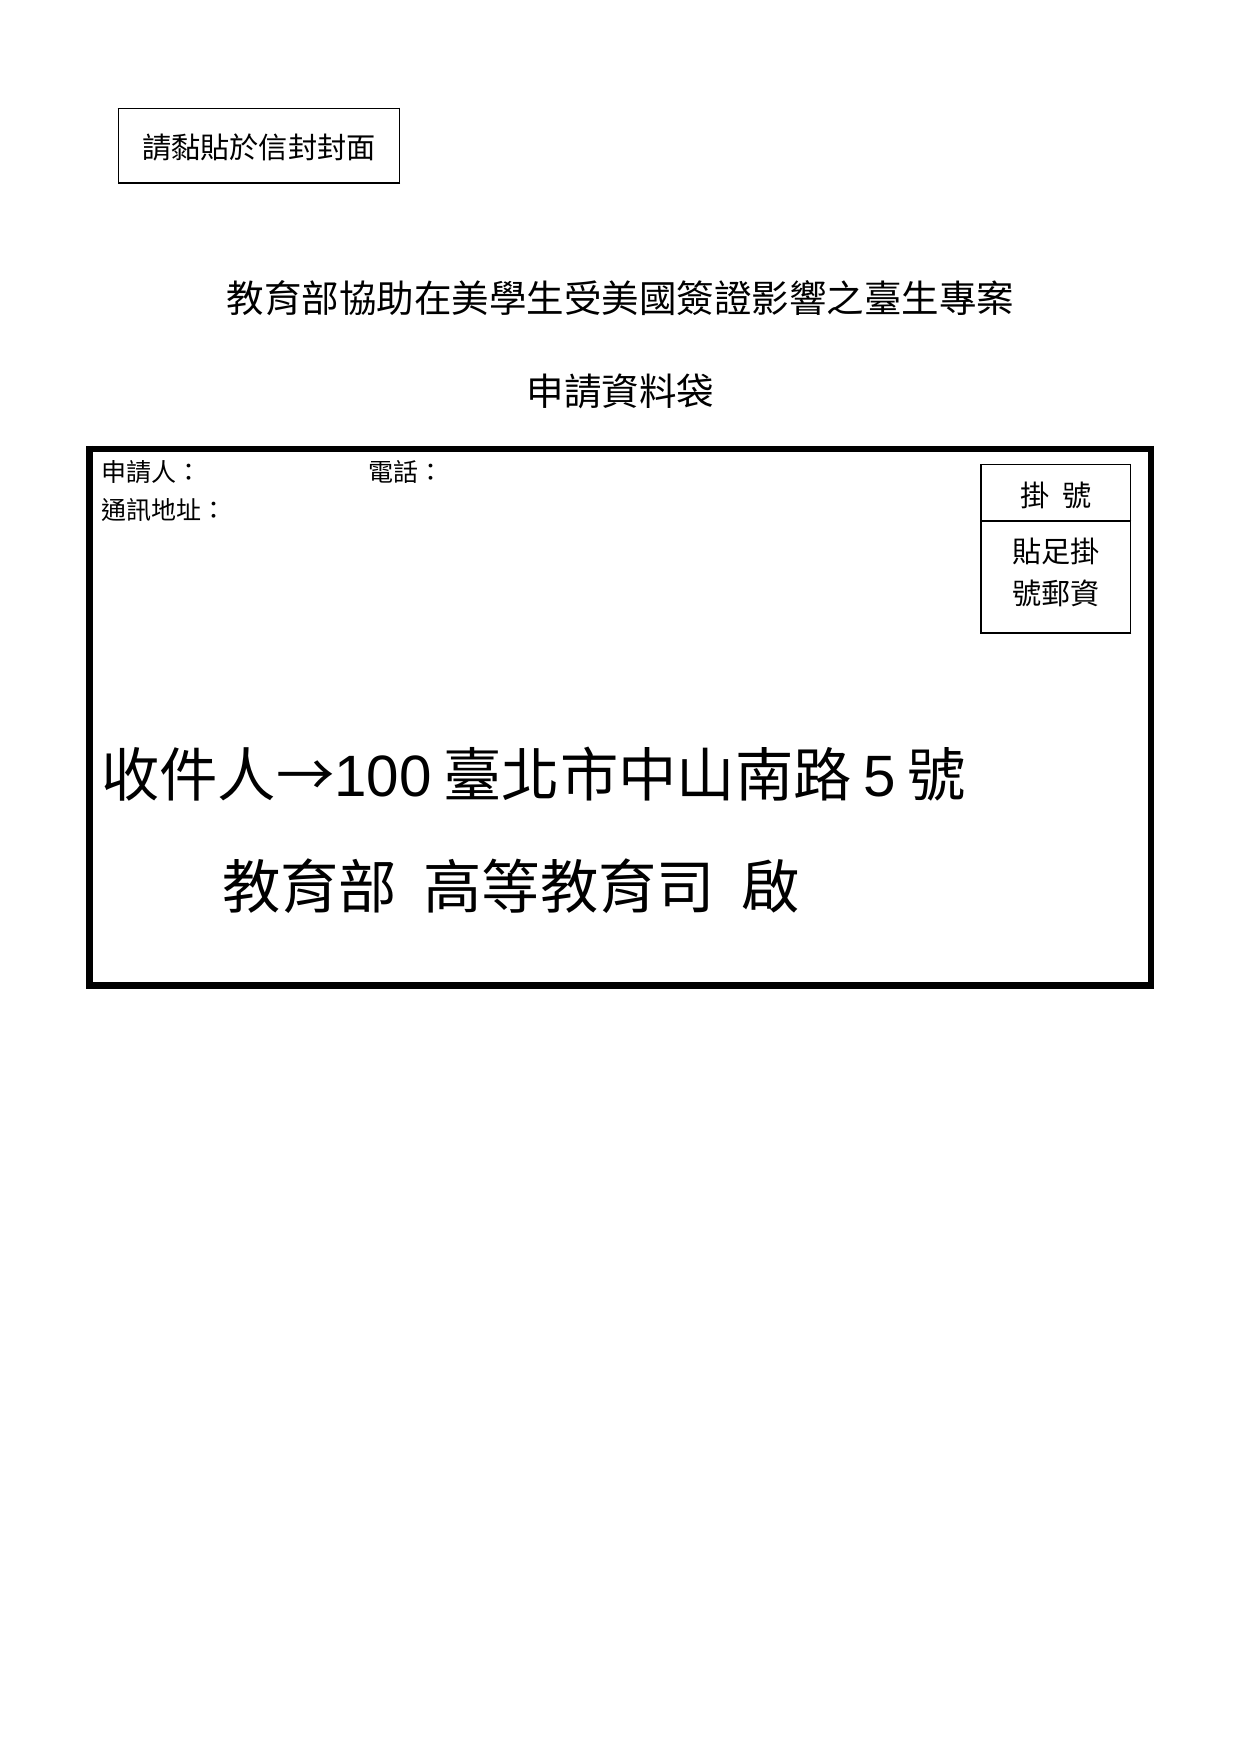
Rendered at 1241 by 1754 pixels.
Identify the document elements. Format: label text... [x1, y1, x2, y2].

text 教育部協助在美學生受美國簽證影響之臺生專案 [118, 258, 1122, 333]
text 申請資料袋 [118, 352, 1122, 427]
table_header 申請人： 電話： 通訊地址： 收件人→100臺北市中山南路5號 教育部 高等教育司 啟 [93, 452, 1148, 982]
text 請黏貼於信封封面 [134, 135, 383, 164]
